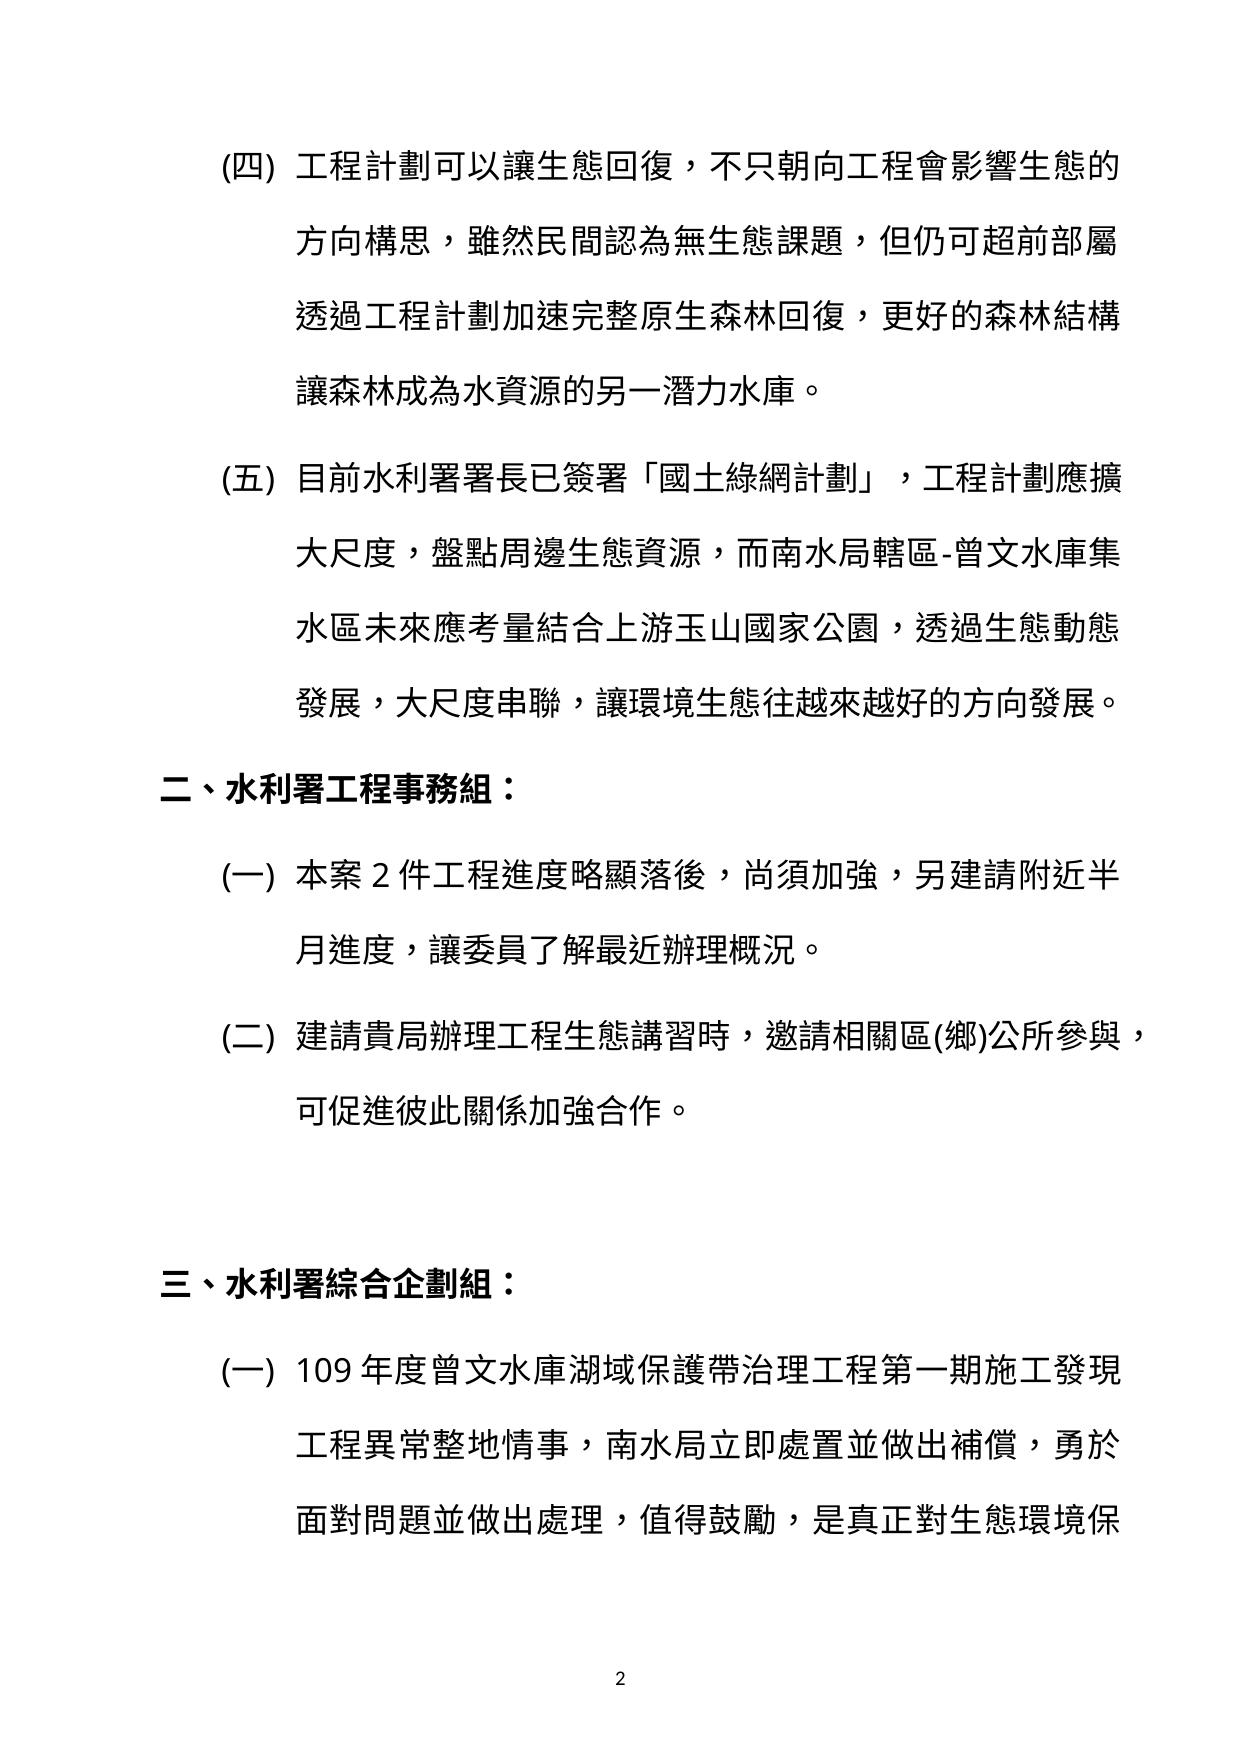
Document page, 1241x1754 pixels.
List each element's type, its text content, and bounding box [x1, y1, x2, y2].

text 二、水利署工程事務組： [159, 749, 1122, 824]
list 109年度曾文水庫湖域保護帶治理工程第一期施工發現工程異常整地情事，南水局立即處置並做出補償，勇於面對問題並做出處理，值得鼓勵，是真正對生態環境保 [221, 1331, 1122, 1556]
list 本案2件工程進度略顯落後，尚須加強，另建請附近半月進度，讓委員了解最近辦理概況。 [222, 836, 1122, 986]
text 三、水利署綜合企劃組： [159, 1244, 1122, 1319]
list 建請貴局辦理工程生態講習時，邀請相關區(鄉)公所參與，可促進彼此關係加強合作。 [222, 997, 1122, 1147]
list 目前水利署署長已簽署「國土綠網計劃」，工程計劃應擴大尺度，盤點周邊生態資源，而南水局轄區-曾文水庫集水區未來應考量結合上游玉山國家公園，透過生態動態發展，大尺度串聯，讓環境生態往越來越好的方向發展。 [222, 438, 1122, 738]
list 工程計劃可以讓生態回復，不只朝向工程會影響生態的方向構思，雖然民間認為無生態課題，但仍可超前部屬，透過工程計劃加速完整原生森林回復，更好的森林結構讓森林成為水資源的另一潛力水庫。 [222, 127, 1122, 427]
